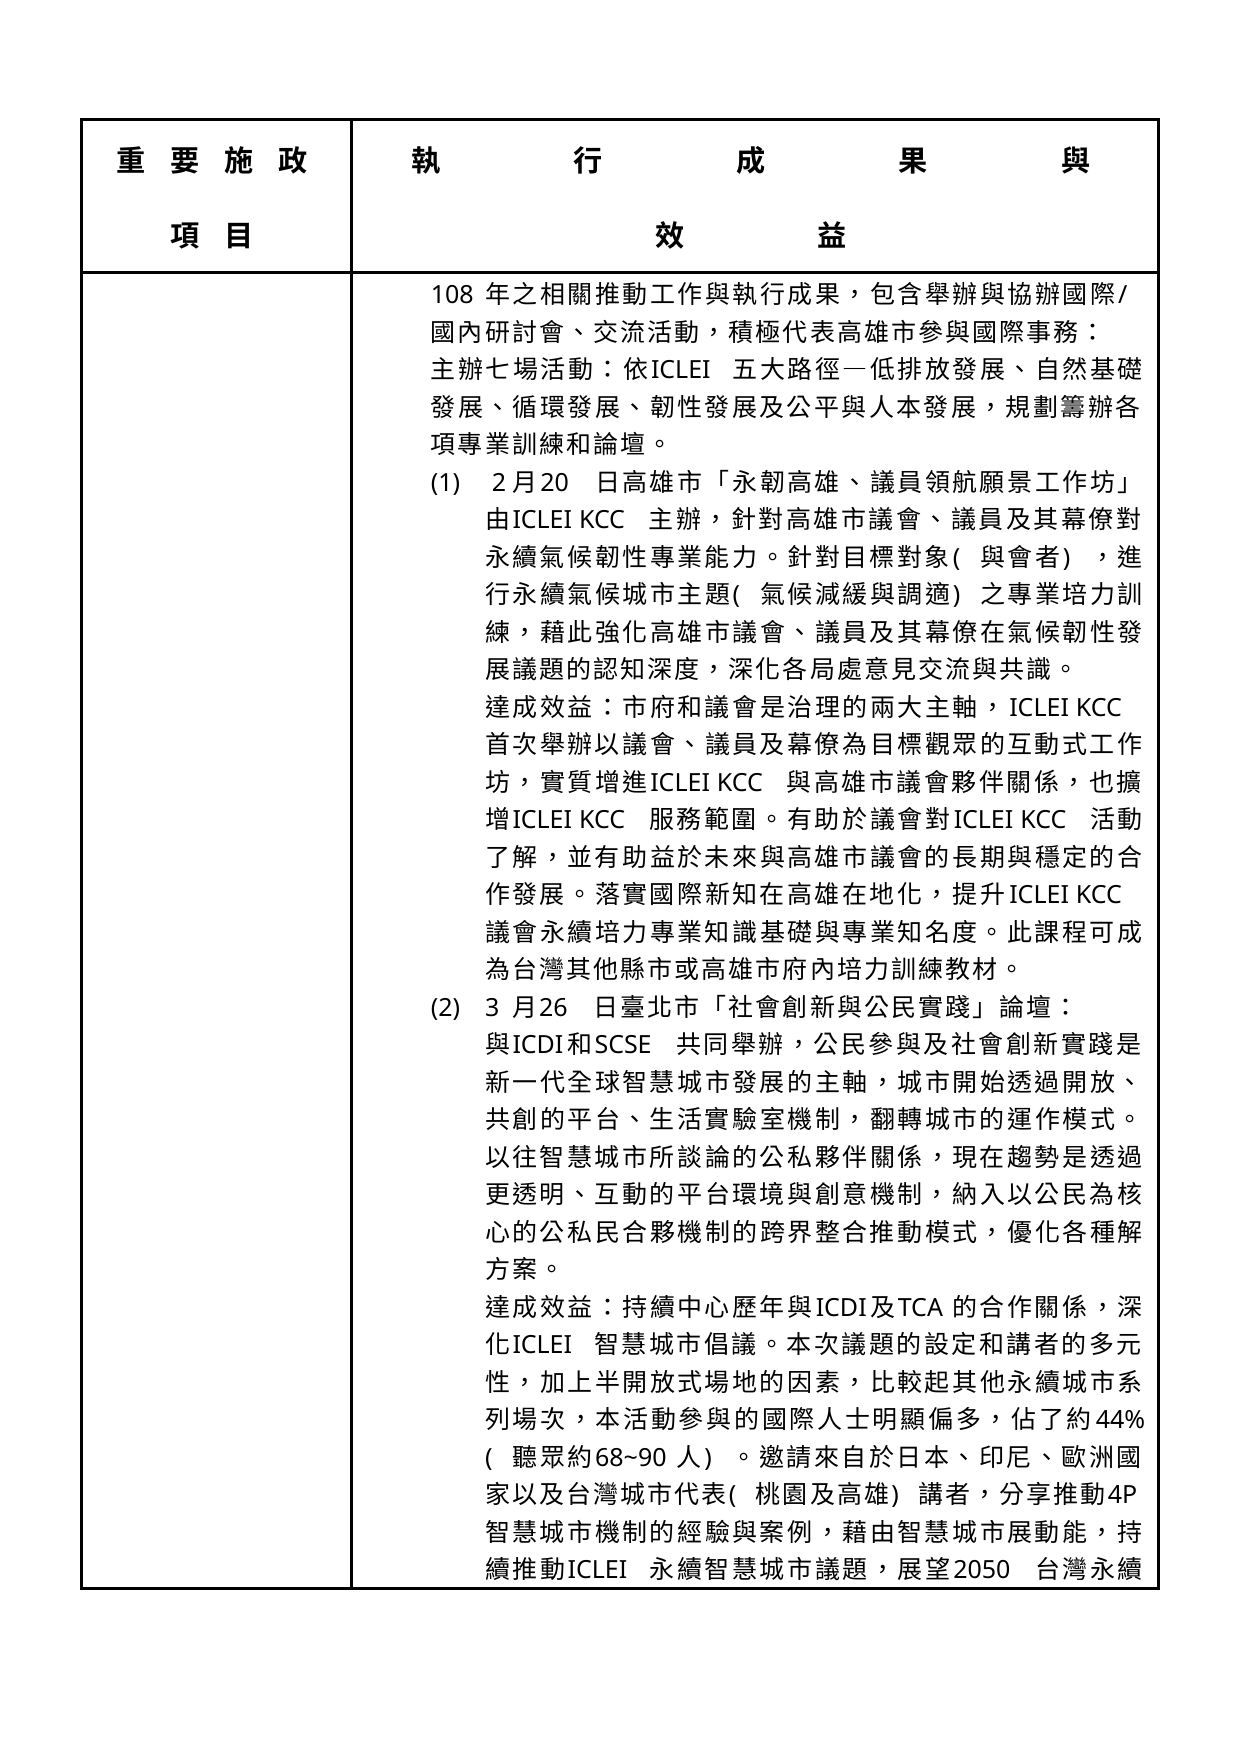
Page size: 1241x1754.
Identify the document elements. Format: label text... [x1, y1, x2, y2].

table_cell (一) 固定污染源許可管制計畫 1.賡續推動許可制度；確認固定污染源污染物排放量資料，並建立資料庫；108年1-12月月份共受理固定源設置許可54件次、變更許可10件次、操作許可70件次、異動361件次、換證156件次、展延174件次。核發設置許可證75件次、操作許可證766件次。 2.執行1,154製程許可證法規符合度查核，查核結果未依許可證核定內容操作者，依法進行告發處分。 3.執行135根次公私場所排放口定期檢測現場監督檢測作業，確保檢測公司均依照標準流程進行檢測項目，以維護檢測數據之公正性。 (二) CEMS系統暨空氣品質資訊系統操作管理計畫 1.本市公告應連線第一批至第四批公私場所共有30家工廠91根連線煙道，除中鋼公司3根次無法裝設儀器之煙道外，其餘煙道皆已完成連線；而未公告部份已連線共有12根;環評連線共1根。根據最新公告之管理辦法所有連線工廠應傳送即時資料，目前已全數進行即時資料傳輸。 2.執行各項功能查核：相對準確度測試查核34根次、相對準確度測試監督26根次、標準氣體查核35根次、不透光率查核31根次、不透光率監督21根次、二氧化氮查核15根次、法規符合度查核58根次及現場評鑑3廠次。 3.108年辦理「CEMS管理辦法修正草案說明會」1場次。 4.空氣品質管理中心系統中建置緊急應變查詢處理系統，整合GIS圖資功能，提供空氣品質資料、氣象資訊、工業區環境監測資訊、CEMS資料、固定污染源相關查詢功能，並於地理資訊系統內以圖示、圖表顯示查詢結果；另提供固定污染源行動資料庫，提供緊急應變決策分析使用。 5.維護決策支援子系統，包括後端支援伺服器與終端平板電腦設備，其目的在於災害事故發生時，由相關使用者於後端支援伺服器進行災害成案動作，並將關鍵資訊以無線方式傳送至終端平板電腦，現場應變人員可操作終端平板電腦取得所有應變救災所需知詳細資訊以及快取關鍵資訊如基本資料、污染物判定資料、應變決策、歷史事故等。現場應變人員可透過終端平板電腦與後端人員互動，包括資材調度、災情狀況後傳、救災部屬圖面、現場監測數據回傳等。依據環境與天候監測數據，後端支援伺服器還可進行擴散模擬分析，提供後果分析給前端應變指揮官。 6.維護OPEN DATA資料格式，提升資訊公開化。 (三)固定污染源空污費徵收計畫 1. 執行107年第4季~108年第3季空污費申報建檔共5,294家次，空污費審查共5,294家次，追繳金額為5,234萬元。 2.執行本市108年度現場查核作業，空污費針對SOx、NOx、VOCs及TSP等污染物進行現場查核，共計完成606家次；排放量查核共計425家次。 3.執行本市轄內固定污染源稽查檢測，108年1-12月份稽查檢測共完成10廠次30個樣品含揮發性有機物原料或廢棄物VOC含量檢測。 4.空污費催補繳創新作法，以「空污費網路申報及查詢系統」為比較基準，分別與「固定空氣污染源管理資訊系統」及「事業廢棄物申報及管理資訊系統」2大系統勾稽，再透過「上下游比對」等三項比對作業，其108年度共追繳空污費3,905萬元 5. 辦理本市旅宿業、醫療社會福利機構及學校燃油鍋爐改造汰換使用低污染氣體燃料、太陽能或電能等加熱設備之申請補助案件審查，共計受理99件申請案，預計汰換改造鍋爐數共計158座。 (四) 揮發性有機物稽查管制計畫 1.執行181家次VOCs納管行業法規符合度查核及排放量確認作業。 2.執行17件次加油站相關申請資料審查、16座次廢氣燃燒塔相關使用申請審查、108件次歲修申請作業審查。 3.執行156日臭味巡查作業，並執行周界或管道異味官能檢測作業達10點次；執行6根次排放管道VOCs檢測及冷卻水塔VOCs濃度檢測2點次。 4.運用紅外線氣體成像儀執行石化業設備元件洩漏監測302.5小時。 5.執行石化業設備元件洩漏檢測80,110個。 6.執行轄內列管加油站264家基本資料更新作業；110站次油氣回收(A/L)檢測作業，抽測2,587支油槍；另執行60站次氣漏檢測。 7.以相關VOCs管制法令及防制技術議題，針對轄內業者辦理2場次VOCs法規宣導說明會及協助辦理1場次成果發表會。 8.針對屢遭陳情或告發處分工廠，辦理4場次減量輔導會議。 9.運用無人載具執行空氣污染排放調查8場次。 10.執行空氣污染防制之媒體(平面、廣播、網路及電視等)宣導費用共7萬元。 (五) 107~108年有害空氣污染物採樣檢測暨揮發性有機物連續監測設備維護運轉計畫 1.辦理戴奧辛污染源巡查及抽測作業，以掌握排放源之實際操作現況，進行全面法規符合度巡查工作223根次查核及執行戴奧辛排放源排放管道檢測20根次。 2.辦理重金屬污染源抽測作業，執行重金屬排放源排放管道檢測作業20根次。 3.108年度轄區內工廠進行減量改善之實廠輔導，對有超標或污染之虞的工廠，提供輔導改善2場次。 4.辦理排放管道PSN、VOC、異味、燃料含硫份檢測分析，P.S.N檢測作業30根次、VOC檢測31根次、異味檢測30根次、燃料含硫份分析採集10樣品。 5.購置不鏽鋼採樣瓶並執行採樣分析作業，遇空污緊急事件發生時可即時進行採樣，已完成10次緊急事件採樣。 6.108年度完成五常里民宅OP-FTIR連續監測計365日，潮寮國中計365日。 7.執行OP-FTIR測站查核共2站次。 8.污染源FTIR追蹤監測13場次。 9.工廠操作情形巡查計996次。 10.空氣品質戴奧辛檢測4次、空氣品質重金屬檢測4次。 (六)107-108高雄市室內空氣品質暨餐飲業(含紙錢集中焚燒)輔導計畫 1.108年室內空氣品質巡檢500場，標準檢測共34場，經檢測後有4家不符合相關法規標準，依法限期改善完成。舉辦評鑑作業6家，及辦理室內空氣品質宣導說明會1場次，室內空氣品質輔導改善宣導說明會3場，辦理室內空氣品質優良場所示範觀摩1場。 2.108年完成618家寺廟巡查作業，其中新增擴充巡查寺廟基本資料210家、更新維護寺廟基本資料408家次。於三大節慶辦理紙錢集中燒活動，總收運量為926公噸，以功代金所募得款項約為新台幣288萬餘元，並辦理以功代金成果發表會1場次。統計108年紙錢集中焚燒及以功代金成果，推估約可減少燃燒紙錢960.94公噸，減少污染物排放量TSP 3,392.1公斤、NOx 665公斤、PM2.5 2,344.7公斤，一氧化碳29,404.6公斤。 3.108年餐飲業巡查作業完成巡檢438家，其中包含「高雄市環境維護管理自治條例」納管之一定規模餐飲業巡查111家，並召開1場次宣導說明會。現場改善協調會1場，餐飲業周界或管道異味檢測3場。 (七)106-108年高雄市總量管制管理計畫 1.完成排放量減量分析作業：高屏地區空氣污染物總量管制第一期程自104年6月30日起至108年12月止，共列管458家既存固定污染源，原預期減量702公噸空氣污染物，統計至第一期程最後四季，實際減量約10,415公噸空氣污染物，減量成效約預期14倍。 2.已核發削減量差額共53件，TSP、SOx、NOx、VOCs核發量分別為383.5、1,268.7、2,380.2、1,800公噸；並已有完成37件差額交易移轉案例。 3.執行458家排放量目標年排放量比對檢核，檢核結果未達成應削減排放量之減量目標者將依法告發並限期改善完成。 (八)嚴格控管燃煤品質 本府已於108年3月成立「高雄市生煤使用管控專門小組」，其成員由空污專家學者、業者及政府部門共9位代表組成，並於108年4月19日及7月17日分別召開2次會議，會議結論為將生煤小組委員之建議(生煤含硫量限值訂為0.6%以下，低位發熱量訂為5,500kcal/kg以上，惟若混燒含硫份低於0.1%者，可不受低位發熱量規範)。環保署於108年11月13日召開「公私場所固定污染源燃料混燒比例及成分標準」(草案)修正研商會議，本府環保局已於會議上提供生煤小組委員建議。 (九)空污重點區域成立專責單位並公開資訊 本府環保局已成立專案督導小組，由各領域專家組成「高雄市空污重點區域污染防制諮詢小組」，藉由公開資訊和當地民眾、業者一起追蹤檢視污染排放及減量狀況，以督促業者管控或者改善生產製程。「高雄市空污重點區域污染防制諮詢小組」臨海工業區場次會議已於108年9月20日辦理，除公開本府環保局各項污染減量作為及成果，並督促業者達成管控及改善生產製程之實質減量。 (一)推動高雄市加強街道揚塵洗掃計畫 1.108年度洗街作業量共計完成65,570公里。 2.道路普查共計1,230條。 3.自主查核共計60條。 4.TSP削減量：904.9公噸；PM10削減量：170.5公噸。 5.完成道路街塵（坋土）負荷檢測及削減率分析62條次。 (二)特定地區季節加強街道揚塵洗掃計畫 1.採用4部中型油電複合動力洗街車、2部中型掃街車及2部小型掃街機具，針對本市PM2.5濃度較高行政區域，以補強大型作業機具無法執行路段方式進行加強街道揚塵洗掃工作，108年度共計完成機具洗街13,125.23公里、機具掃街12,409.39公里。 2.推估TSP削減量：352.4公噸；PM10削減量：66.4公噸；PM2.5削減量：15.5公噸。 3.執行道路普查100條及作業現場自主查核50條。 4.完成洗掃作業前後街塵負荷檢測成效評估工作，平均街塵負荷削減率為63.7%、坋土負荷削減率為69.4%。 (三)逸散性污染源及營建工程稽查管制暨空氣污染防制費徵收減 免查核計畫 1.108年度1-12月營建空污費共徵收7,797件，徵收金額258,727,223 元。 2.108年度邀請本市營建業主、承包商、公家機關、各級學校…等單位，舉辦「營建工程空氣污染防制費查核及巡查管制宣導說明會」4場次。 3.108年度1-12月共計完成27,253處次營建工地、河川疏濬工程等之(稽)巡查及建檔作業。其中，假日巡查數量達1,689處次。 4.108年度1-12月22,853處次巡查量，違反空污法第16條及第23條第2項屬稽查人員現場稽查告發案件計有22件，處分金額合計1,360,000元整。 5.公共道路洗掃清潔維護：針對公共道路之管線工程及污染之公共路面清潔執行維護作業，108年共有100家工地及93家工廠認養洗掃工區周邊道路，以加強維護周邊環境，統計108年度總洗掃道路長度為44,429.48公里，推估TSP粒狀污染物減量達613.13公噸。 6.108年度共完成10處工地即時監控系統架設，以即時掌握營建工地防制設施完善及現場施工情形。 7.108年度共完成5場工地周界TSP檢測，檢測結果皆符合法規標準，另完成10罐施工機具油品抽測，檢測結果皆符合法規標準。 8.辦理本市固定源散性粒狀污染物稽巡查作業，統計108年度完成2,197點次巡查作業，其中共有238件為提報對象。 9.推動本市固定污染源逸散性粒狀物納管對象認養周邊道路洗掃，完成推動93家次認養周邊道路 10.108年已完成瑞榮瀝青股份有限公司、奇奕國際礦業股份有限公司、台灣高速鐵路股份有限公司左營基地(監看東南水泥公司)、環球水泥股份有限公司大湖預拌混凝土場及勵龍股份有限公司等6處次CCTV架設監控作業。 11.辦理本市逸散源列管對象之周界TSP檢測作業，108年度已完成檢測作業共計20點次，其中配合高屏地區空氣品質不良期間(9~12月)檢測作業共計15點次，檢測結果皆符合法規標準。 12.辦理完成1場次成果發表會(配合營建計畫之工地頒獎)。 13.108年度共辦理12場次港區聯合稽查，聯合單位包含臺灣港務(股)公司、高雄港務分公司、交通部航港局、經濟部加工出口管理處高雄分處等單位。 14.108年度統計1月至12月底完成港區巡查260天，A、B級提報37件次。柴油引擎機具抽油10點次，檢測結果皆符合法規標準。 (四)河川揚塵管制 108年分別完成高屏溪裸露灘地里嶺大橋至雙園大橋間例行性巡查79天次。 108年辦理4場次高屏溪沿岸校園河川揚塵防護宣導說明會，宣導人數共約1,284人次。 108年辦理2場次高屏溪沿岸區里河川揚塵防護宣導說明會，宣導人數共約477人。 108年辦理1場次高屏溪河川揚塵預通報中級演練，參與人數約60人。 108年辦理2場次與環保署、水利單位及屏東縣環保局召開揚塵防制聯繫會議，主要討論目前河川揚塵防制現況、裸露地改善區域規劃及提出未來建議工作事項，以利後續本市對河川揚塵防制作為。 108年完成3次高屏溪裸露灘地衛星影像面積調查。 108年完成河川揚塵電台廣播宣導共計40天次。 完成拍攝河川揚塵防制宣導影片，於辦理各項河川揚塵防制宣導作業時，提供民眾觀看，以達宣導成效。 建置及維護高屏溪沿岸揚塵預警及通報系統，除提供即時空氣品質預警訊息外，並提供相關氣象背景資料，作為後續預警通報之參考。 108年完成7次高屏溪沿岸裸露地分佈狀況及周邊污染源空拍。 108年針對高屏溪沿岸易發生河川揚塵污染路段共進行3,146.87公里洗街作業。 108年辦理場次農業廢棄物露天燃燒防制宣導說明會，宣導人數共約333人次。 (五)空品淨化區業務計畫 依據『高雄市政府空氣品質淨化區設置及管理要點』，持續推動市有土地、私有土地或國有非公用土地設置空品淨化區。108年度共計新增設置8處空品淨化區(包含2處綠牆)，新增綠地面積7,899M2。 2.建置空品淨化區進行線上自主提報以及線上申報系統。更新環保署及本市空污基金補助設置之空品淨化區相關基本資料庫、綠化減碳及污染物淨化量資料庫、成果現況網頁。 3.全面推動511處空品淨化區自主管理，本年度完成本市空品淨化區200處基地現場查核作業，453處配合自主管理線上提報，提報率達88%。針對未於期限內提報自主管理資料者，抽查40處進行不預警查核。 4完成70處基地碳匯量測作業，調查喬木數量5,050株，碳匯量總計為1,997.77公噸。 5.完成511空品淨化區基地之綠覆率百分比之查核紀錄，並計算其平均綠覆率為95.22%。 6.辦理2場次空品淨化區設置申請空污基金補助說明會、1場次空品淨化區認養說明會。 7.結合高雄市立社會教育館草地音樂會，辦理一場空品淨化區宣導活動，拍攝空品淨化區宣導影片一則，宣導空品淨化區設置成效，發布三則新聞稿，製作宣導品189份。 8.輔導13處考評成績較差且有意願配合改善之空品淨化區，完成實質改善工作。 9.完成本市三個行政區（林園區、大寮區、仁武區）23筆裸露地調查，面積約為3.1595公頃，經輔導改善後，裸露地改善總面積約2.8934公頃，裸露地改善面積完成率91.57%。 媒合25家企業認養22處空品淨化區。 本年度因資源整合、撙節維運成本及提供民眾便利服務，「高雄綠遊通APP」已介接至高雄市公共腳踏車租賃站新版的APP，「高雄市公共腳踏車EASY GO！2.0」更新版已於108年6月27日上架，且於108年11月15日舊版高雄綠遊通APP已下架，持續提供民眾當前位置與目的地間之鄰近租賃站導航功能，並結合本市空品淨化區相關資訊。 執行48次空噪科辦公廳植栽養護工作。 篩選3處校園空品淨化區，輔導設置3面植栽或生態解說牌，提升周邊運用功能。 (一)降低機車空氣污染綜合計畫 1.完成已定檢機車巡查拍照存檔共計393,981輛次，巡查未定檢機車張貼限改通知單共計42,410次；已完成車牌辨識作業共拍攝429,070輛次，巡查作業及車牌辨識未定檢機車寄發限改通知49,214輛次，其中已回檢數33,236輛次。 2.完成機車路邊攔檢9,096輛次，其中不合格數1,427輛次，不合格率為15.7%；檢測不合格機車已完成複驗改善54,478輛次，複驗改善完成率為98.2%。 3.民眾對機車定檢的觀念已逐年提高中，由定檢資料統計得知，108年度使用中機車已管制比例約53.7%。 4.至108年12月止空氣污染物削減量部分，NOX可削減10.8噸，PM2.5可削減2.3噸，NMHC削減量為64.7噸，CO削減量為308.2噸，主要的削減量來自定檢不合格機車調修改善、老舊機車淘汰、未定檢機車路邊攔檢不合格複驗改善。 5.受理申請汰舊二行程案件，完成審查並符合累計6,326件，已完成撥款補助累計共6,326件。受理高雄市汰舊並新購電動二輪車申請，完成審查並符合計2,831件，已撥款補助計2,672件。另受理新購電動二輪車申請，完成審查並符合計1,031件，已撥款補助計1,031件。 6.辦理機車排氣檢驗站教育說明會5場次。 7.完成宣導品製作1,500份及海報1,000張。 8.完成年度充電站巡檢工作及維護144座公共充電站。 9.完成新聞媒體製作15則。 (二) 執行柴油車排煙管制計畫 1.108年完成車籍資料庫並定期更新資料，柴油車檢測排煙共通知5,377輛次，執行站內全負載及無負載檢測共計有10,608輛次，站內檢測不合格車輛有356輛，不合格率為約3.3%。 2.完成路邊攔檢排煙共79輛次,不合格為14輛次,整體不合格率為約17.7％。 3.柴油車油品攔查11,372輛次，抽油送驗102件，其中有100件進行含硫量檢測，有2件進行芳香烴檢測，檢驗結果有2件含硫量檢測不合格。 4.維護0800-721721免付費電話預約檢測系統。 5.落實推動柴油車自主管理制度共計簽約有842家，加入柴油車自主管理總車輛數共10,149輛次。 6.推動「保養為主、檢驗為輔」落實使用中柴油車保檢合一制度，本局已完成12家柴油車認可保養廠，輔導建置執行排煙檢測能力，以落實車輛檢修品質，有效管制柴油車污染；108年度有6家認可保養廠願意接受排煙檢測能力訓練，並於12月16日完成評鑑工作，6家皆通過檢驗能力評鑑。 7.推動「行動檢測站」到場檢測服務作業，結合柴油車自主管理措施，檢驗符合標準即可核發分級標章，並優先以公務單位做起，並嘗試與貨運公會合作執行，共計完成檢驗1,880輛，核發1,847張自主管理標章。 8.受理申請淘汰老舊大型柴油車補助案件累計1,579件，通過 審查累計1,531件，已完成撥款案件累計1,074件，撥款金額共計2億8,993萬元。受理申請大型柴油車加裝濾煙器補助案件累計14件，通過審查累計14件，已完成撥款金額共計252.8萬元。 (三)推動公共腳踏車 1.配合市府推廣綠能運輸政策，將公共腳踏車由休閒層面提升為都會交通的接駁運具，以增建公共腳踏車租賃站與捷運站、社區共構形成串接路網，作為短程及轉乘接駁的交通工具。 2.本市公共腳踏車108年每月平均使用人次達38.3萬人次/月以上，每日平均使用逾12,582人次，每日每輛車之週轉率最大達6.68人次，累計總服務人次已突破2,620萬人次，記名登錄人數亦突破104.9萬人。 3.合計本市公共腳踏車租賃站共309站，營運範圍已擴及東至大樹區、西至鼓山區、南至林園區、北至茄萣區。另提供捷運轉乘公共腳踏車優惠措施，每月捷運使用轉乘公共腳踏車人次約3.14萬人次，占公共腳踏車使用人次約8.2%，提升公共腳踏車轉乘接駁的功能。 4.因應3G行動通信業務特許執照屆期終止，於108年6月底前完成全系統300座租賃站升級4G通訊模組。而為便利民眾自行管理票卡，108年12月資訊網新增票卡線上註銷功能，增進服務品質及便利性。 (一)蒐集本市及鄰近空品區環境背景與空品資料，以瞭解環境負荷及空氣品質現況。本市懸浮微粒濃度及臭氧小時平均值108年已達空氣品質標準且皆符合二級防制區標準、細懸浮微粒(PM2.5)標準(手動)檢測方法監測的年平均濃度已由102年30.7μg/m3降至108年20.5μg/m3，改善率達33%。 (二)分析本市空氣品質監測站監測資料。 (三)整合分析轄區內各類污染源空氣污染物排放清單。 (四)依空氣品質現況、未來發展趨勢及本市地方特色，研擬各項空氣品質管理目標與對策，並檢討修正本市空氣污染防制計畫。 (五)協助有效管理各項空污執行計畫及定期追蹤檢討執行成效。 (六)整合各項空氣品質管理成效宣導成果，108年共計發布39則新聞稿。 (七)研訂本市區域空氣品質惡化防治措施，於108.12.23完成公告。 (八)視空氣品質狀況，啟動空氣品質惡化相關防制措施，108年共啟動151天。 (九)108-109年高雄市空氣品質感測物聯網布建計畫 1.108年度針對轄內工業區及其鄰近周邊社區完成完成增設750台空氣品質微型感測器及30組風速風向計，全市空氣品質感測點合計達1,250點，以蒐集本市33處行政區及11處工業區之溫溼度、PM10、PM2.5及TVOC即時感測數據資料。 2.108年度辦理全市1,250點空品感測器之巡檢維護及數據校正作業，共完成數據比對品管作業509點次及維護保養作業504點次，以確保感測數據收集完整率達90%以上，且數據品質無虞。 3.定期分析本市空氣品氣微型感測點監測數據，掌握污染熱點區域及好發時段，作為空氣污染稽核輔導應用參考，以提升稽查成效。 4.108年辦理3場次空氣品質及空氣污染認知宣導活動，建立民眾對於空氣盒子、微型感測器數據與環署測站的差異認知等功能。 (一)本市航空噪音補助： 108年度審查案件數，合計共11件。目前已收件部分並完成初審及現勘拍照，合格件共9件，已函送高雄國際航空站辦理後續複審事宜。 (二)本市道路、鐵路及大眾運輸系統噪音管制事項： 交通噪音監測：108年度完成本市各噪音管制區民眾陳情交通噪音監測共11件。 本市河川108年全年平均RPI 5.23，與107年全年平均(5.43)相較，改善率達3.68%。 配合行政院環境保護署年度工作重點，執行「108年度工業區水污染防治管理計畫」，稽查243次、採樣216次。 推動排放許可、申報制度，以確實有效管制污染源；108年列管之水污染源2,411家，包含公共下水道系統7家、社區下水道系統108家、工業區下水道系統11家及指定地區場所專用下水道29家，餘為排放地面水體者之事業單位847家，均依法要求申請廢(污)水排放許可證(文件)列管。 截至108年12月底轄境內水污染防治許可案件共1,593件，依申請案件類別統計，申請水污染防治措施計畫者有340件、排放地面水體許可證244件、簡易排放許可文件325件、貯留許可文件94件、營建工地逕流廢水削減計畫407件、廢水管理計畫86件、CWMS措施說明書及確認報告書97件。 另督促事業及污水下水道系統依規定設置廢(污)水處理專責單位或人員，目前實際設置專責單位73家，甲級專責人員76家，乙級專責人員240家。 落實使用者付費原則，針對本市排放地面水體之事業完成355家次水污染防治費查核作業。 配合行政院環境保護署年度工作重點，推動畜牧糞尿資源化政策，輔導31家畜牧場核准使用沼液沼渣作為農地肥份使用。 獲環保署補助建立轄內沼液沼渣肥分使用運輸施灌體系，統計至108年12月31日止，共完成沼液集運7,645趟次、集運施灌量2,2942.8噸。 108年度辦理水污染教育訓練於10月23日、12月18日共2場，對象為環保局人員，教育訓練課程為：「無人飛行載具系統於環保稽查之運用」。 108年度辦理事業水污染防治法規說明會於3月11日、3月25日、4月16日、4月17日、4月22日、4月25日、5月22日上下午、5月27日、5月28日、6月24日、6月27日、11月28日上下午，共14場，對象為本市列管事業(包含畜牧場、社區大樓等)，說明會主題為「沼渣液作為農地肥分再利用宣導說明會」、「社區大樓污水下水道法令宣導說明會」、「CWMS系統性及功能性查核常見缺失暨相關法規說明」、「水污染防治措施及檢測申報管理辦法近期修正條文及應注意事項說明」、「事業廢(污)水定期檢測申報常見缺失及因應作為說明會」、「水污染防治法及相關子法說明會（工業區納管事業）」等。 辦理「水環境巡守隊淨溪淨川暨水質檢測活動」共計14場約331人參與。 108年度新成立1支水環境巡守隊（河堤水環境巡守隊-巡守愛河流域），為感謝水環境巡守志工ㄧ年來，對高雄市區內水環境品質辛苦的維護，及增進巡守隊彼此間的交流，加強巡守隊與環保局間的聯繫，於108年11月24日舉辦108年度高雄市河川巡守隊成果檢討會。 劃定「高雄市鳳山溪大東橋上游水污染管制區」；於108年12月26日刊登公報公告，並於109年4月1日生效。 飲用水水質監測，提升飲用水水質 持續監控本市飲用水水質、並加強進行自來水水質監測、包盛裝飲用水水源水質稽查與水源供應許可證之核發，掌握水質狀況，以確保本市飲水衛生之安全。 執行自來水配水系統用戶管線固定點採樣共完成619件，不合格1件，合格率99.84%，不合格項目已立即要求自來水事業改善完成；簡易自來水抽驗水樣38件，合格率100%。 執行自來水淨水場水源水質稽查計58場次，執行簡易自來水水源水質稽查計12場次。 執行飲用水連續供水固定設備稽查422件，合格率100%；抽驗水質322件，合格率100%。 執行自來水水質處理藥劑稽查8件，合格率100%；採樣檢驗藥劑8件，合格率100%。 執行包裝及盛裝飲用水水源查驗24件，合格率100%；盛裝水站(加水站)核發水源供應許可證448件次，稽查540件次。 飲用水水源水質保護區或飲用水取水口一定距離內之土地申請查註案件88件，查註地號為955筆。 天然災害發生時，飲用水安全維護之宣導：108年7月19日發佈「颱風季節來臨 呼籲民眾注意飲用水安全」新聞。 (二)飲用水設備管理 飲用水連續供水固定設備稽查422件，合格率100%；抽驗水質322件，合格率100%。 盛裝水站(加水站)核發水源供應許可證448張，稽查540件次。 (三)108年度辦理「宣導安全飲用水」之活動： 108.07.25_安全飲用水宣導_醫療院所 108.08.20_安全飲用水宣導_加水站水源供應業者 108.09.07_安全飲用水宣導_世界水質監測日_市民 108.10.31_校園安全飲用水宣導_仁武區烏林國小 108.11.27_校園安全飲用水宣導_大寮區忠義國小 (一)執行高雄市土壤及地下水調查及驗證工作相關計畫，包括「108年度高雄市土壤及地下水污染調查及查證工作計畫」、「高雄亞洲新灣區及周邊場址土地永續發展評估計畫」、「中油高煉廠污染土地再利用評估工作計畫」、「107年度高雄市土壤及地下水品質監測及管理計畫」、「108年度高雄市土壤及地下水品質監測及管理計畫」。計畫成果為： 108年度高雄市土壤及地下水調查及查證工作計畫： 完成243組土壤樣品及154口次地下水監測井採樣分析工作業。 執行本市535口地下水監測井巡查作業暨152口外觀維護、13口井體修復、24口井況評估、12口標準監測井廢井、9口簡易井設置及2口標準監測井設置等作業。 每月一次場址現場監督查核工作(目前場址數77處)。 辦理18小時土壤及地下水污染整治技術與相關法令教育課程、3場土水法相關法規說明會、5場次國中小學童或教師土水污染宣導說明會、1場次校園宣導種子教師培訓課程及1場次褐地活化研討會。 執行本市32站加油站基本資料及法規符合度查核及32站具高污染潛勢加油站預防性體檢工作，以及每四個月定期審查本市近300家加油站申報資料。 2.「高雄亞洲新灣區及周邊場址土地永續發展評估計畫(計畫期程至109年2月)」及「中油高煉廠污染土地再利用評估工作計畫(計畫期程至111年2月)」持續執行中。 3.107年度高雄市土壤及地下水品質監測及管理計畫 完成80組土壤、底泥採樣分析；15口次地下水監測井採樣分析；2站加油站定期追蹤土壤氣體採樣檢測工作。 辦理5件法律訴訟案及2件法律訴願諮詢服務。 執行農地土壤品質監測，土壤樣品採樣共29點次；9組重金屬樣品分析。 執行7處非法棄置場址監測井33口次地下水監測及污染調查工作。 每四個月執行地下儲槽系統定期申報審查，共計288家加油站申報資料。 土污法八九條備查及審查共計80件。 每月至少3家次場址現場查核，共計查核場址數36處。 辦理3場次整治技術與法令教育訓練。 4.「108年度高雄市土壤及地下水品質監測及管理計畫(計畫期程至109年5月)」 每月執行彌陀區及燕巢區場址巡查(共計5處) 完成10組土壤、底泥採樣分析；5站加油站定期追蹤土壤氣體採樣檢測工作。 辦理2件法律訴訟案及1件法律訴願諮詢服務。 執行6組農地土壤品質監測之重金屬樣品分析。 執行7處非法棄置場址地下水監測井巡視及外觀維護，17口次地下水監測及污染調查工作。 每四個月執行地下儲槽系統定期申報審查。 辦理土污法八九條備查及審查，目前共計68件。 每月至少3家次場址現場查核，目前查核場址數21處。 目前辦理2場次整治技術與法令教育訓練。 (二)本市已公告及列管之土壤、地下水污染場址總計77處，包括20處整治場址、50處控制場址、6處應變措施計畫場址及1處地下水受污染限制使用地區，列管面積約714公頃。 (三)本市108年度新增公告及列管之土壤、地下水污染場址總計6處，包括1處整治場址、3處控制場址、1處應變措施計畫場址及1處地下水受污染限制使用地區。 (四)本市108年度解除公告及列管之土壤、地下水污染場址總計18處，包括1處整治場址、9處控制場址、7處應變措施計畫場址、1處公告廢止。 (五)108年度共召開本府土壤及地下水污染改善推動小組3場次及專案分組委員48場會議。 輔導本市505家運作毒化物業者依毒性化學物質管理法規定完成運作紀錄申報，另現場稽查輔導查核計877家次，告發11件，辦理毒性化學物質運送聯單報備及變更共36,650件。 審核及核發毒化物登記文件、許可證、運作核可文件、第四類核可文件、專責人員設置等新申請、換發、補發、展延、註銷案件共1,185件。審核「危害預防及應變計畫」、「運送之危害預防及應變計畫」、「應變器材、偵測及警報設備設置及操作計畫」374件。 會同警察及監理單位人員實施「高雄市加強毒性化學物質運送管理聯合輔導稽查實施計畫」，計畫期間計攔檢153車次，攔查結果符合規定。 108年4月19日及108年11月13日辦理2場次毒性及關注化學物質管理法法規宣導說明會。 108年6月12日及108年8月29日辦理2場次高雄市食安活動、108年度高雄市食安宣導說明會。 加強環境用藥製造、販賣業及病媒防治業之查核，並辦理環境用藥製造、販賣業及病媒防治業之許可執照審核，共計列管環境用藥製造業3家、販賣業46家、病媒防治業161家、告發處分37件。 108年1至12月依據環境用藥管理法相關規定，加強偽造、禁用、劣質環境用藥及其標示查核，計查獲偽造、禁用、劣質環境用藥33件；執行市售環境用藥標示查核1,340件，環境用藥廣告查核400件。 108年7月26日、30日、8月3日、8日、15日發布新聞稿「環保局提醒網拍廣告通通要執照」，後引起多家媒體迴響，紛紛刊登相關的環藥網拍新聞。 108年3月30日Earth Hour 地球關燈1小時活動-環境用藥宣導。 108年7月3日配合除草劑宣導辦理環境用藥宣導說明會1場次。 108年10月18日以列管之環境用藥業者為對象，辦理2場次之高雄市環境用藥線上系統操作宣導會。 毒災聯防組織建置與訓練 毒災聯防組織編制規劃： 本市列管毒性化學物質運作廠商達495家，為能即時於毒性化學物質災害事故發生時，迅速啟動聯防組織成員協助救災，依區域及毒化物特性分為13組，並不定期辦理相關訓練課程，以加強現場應變人員對毒災處理程序及應變設備操作之熟悉程度。 2.毒災聯防組織訓練： 108年4月10日、108年5月31日辦理內部教育訓練2場次，課程內容為「毒化物現場稽查及毒化物文件審查經驗分享」、「工廠常見偵測儀器原理及說明」、「攜帶式四用氣體偵測器使用方法及說明」及「現場偵測警報設備測試流程及常見問題」。 108年10月23日辦理「108年度高雄市毒化災事故案例研討會」1場次。 108年7月29日、30日邀集本轄毒災聯防組織成員，辦理「108年度高雄市毒災聯防小組緊急應變實作訓練」，共計3場次。 3.無預警通聯測試： 針對本轄毒化物運作業者辦理毒化物運作場所災害通聯測試，108年度共計辦理30場次。 4.現場無預警測試： 針對本轄毒化物運作業者辦理現場無預警測試，以隨機抽測方式對工廠單位進行施測，由現場人員立即進行應變處置，加強廠方救災應變能力，108年度共計辦理33場次。 (二)毒災防救演練： 108年10月24日(下午)辦理「108年高雄市政府毒性化學物質災害應變中心開設模擬演練暨毒災防救工作會議」毒災應變中心開設及兵棋推演。 108年11月5日(下午)辦理「108年度高雄市毒性化學物質災害防救演練」實兵演練。 每週垃圾清運5日，全年清運 497,424.61公噸。 本市實施垃圾不落地措施，包含各級公私立學校，民眾配合良好，不僅減少垃圾堆置點及髒亂產生，同時提升市容景觀。 維護市容環境，每日執行人力清掃慢車道，108年人力清掃面1,597,489,127平方公尺；108年掃街車清掃快車道，清掃面349,665,679平方公尺。 廚餘回收每週隨垃圾車回收5日，108年廚餘回收量14,385.73公噸，回收率5.78%。 資源回收每週每條清運路線由資源回收車回收2日，108年資源回收量650,302.25公噸，回收率57.12%。 為維護市容觀瞻及增加停車位，廢棄車輛委託民營拖吊，108年計移置汽車285輛、機車1,590輛。 「高雄市巨大廢棄物回收再利用廠」， 108年度巨大廢棄物回收再利用2,060.46公噸、回收再利用率0.17%。 登革熱防治作業：持續配合市府「孳檢為主，消毒為輔」之登革熱防治策略，除進行本市各機關、學校、團體及公私場所登革熱病媒蚊孳生源之清除、輔導及檢查外，並特別加強宣導一般民眾對於室內外環境孳清工作之重視。 環保局所屬各區清潔隊配合各區公所列管之空地髒亂資料，由區公所先行確認複查後，函請環境髒亂空地之所有人限期改善，並由環保局配合督促改善。若屆期經稽查仍未改善，環保局則依廢棄物清理法予以告發處分。 針對確定及疑似病例個案周遭，加強其室內外緊急防治工作(含孳生源清除、孳生源檢查及戶內外消毒)。 108年仍配合市府『生態滅蚊』之策略，工作上則以『孳檢為主、消毒為輔』，實務上由環保局登革熱防治隊及各清潔隊於平日進行室內外孳檢工作，於有發現孳生源時，再進行必要之噴藥消毒工作，一方面避免藥劑噴灑過度污染環境及病媒蚊產生抗藥性、一方面亦避免民眾因過度噴藥爆發民怨。 針對登革熱高風險及列管場域，由登革熱防治隊及各區隊派員續進行孳檢工作以降低病媒蚊密度，另為呼籲民眾落實登革熱居家防治，落實執行公權力並搭配各里進行家戶宣導，由家戶自身做起，務求滅絕病媒蚊孳生源。並由登革熱防治隊繼續佈放誘殺桶，持監測本市病媒蚊的密度，將所收集數據來反映該區成蚊密度，供各區級指揮中心作為參考。 108年輔導檢查清除15,119里次、清除髒亂點25,303處、清除孳生源353,924公斤。孳生源投藥45,520處、總消毒面積35,489,910㎡；登革熱病媒蚊防治工作總投入人力136,126人次。 依據「高雄市登革熱生態滅蚊防疫計畫」，108年度本市維持執行1次預防性定期戶外消毒工作，避免噴藥過度造成環境污染及蚊蟲抗藥性影響防疫，並於實施前先函請各區公所，轉知所屬各里辦公處及里民配合居家環境整頓以提昇防治效果，實施期間為108年2月19日至6月19日；餘則針對登革熱個案或特定事件造成之環境衛生不良區域實施消毒作業。 訂定108年度全市家鼠防除工作計畫，並採購滅鼠藥劑於10月1日至10月7日辦理「高雄市滅鼠週」前發放。以及宣導民眾「做好環境整頓、投以滅鼠餌劑為輔」之正確防除觀念，以防治家鼠危害，維護居家環境品質。 每年年底由各區隊提報來年各行政區清疏目標及路段，並將每日清疏作業情形上傳溝渠清疏平台公告市民周知，另發現水溝結構異常將立即通報相關單位進行改善，務使市區排水順暢，保護市民生命財產安全。 每年汛期前完成各行政區域易淹水路段清疏作業，提升易淹水路段排水順暢度，並於豪雨特報及颱風期間，請各區隊再次加強轄易淹水及低窪路段洩水孔巡檢作業，以確保排水順暢。 108年清疏長度3,950公里，清疏污泥重量28,920公噸。 配合環保署推動「全面提升優質公廁精進計畫」，逐年辦理公廁特優場所認證，加強公廁維護檢查，檢查結果函送權管單位改善。 每月將彙集各區隊公廁檢查成績報表，提報環保署EcoLife網頁系統。 108年檢查72,310座次。環保局負責維護公廁79座。 為支援提供本市各機關團體、市民辦理各項活動使用，環保局備有流動廁所1輛，108年度租用36車次，租金收入75,000元。 108年向行政院環境保護署爭取補助款28,560,600元汰換14輛老舊垃圾車，以及28,800,000元汰換13輛老舊資源回收車，投入現行垃圾清運行列。 推動執行機關加強辦理資源回收工作，利用勤前教育、勞安訓練及教育訓練課程，加強宣導回收清運及貯存之作業及規範。 配合環保署推動資源回收相關工作，包括推動建置資源回收形象改造示範點共3處，補助16處社區及44處學校機關購置資源回收設施。 加強轄區責任業者約2,924家及14大販賣業者列管約4,286家，主動稽查商品是否確實標示資源回收標誌及是否依規定設置資源回收設施。 落實回收處理業的管理，針對轄區達一定規模登記為回收處理業者79家，未達一定規模回收業者218家，實施輔導事宜，以有效落實形象改造工作。 加強辦理資源回收宣導活動場次達1,339場以上，並藉由電子媒體或平面媒體提升宣導效益，媒體宣傳(導)則數達535則，另為配合環保署政策，加強廢照明光源防破宣導、二次電池回收宣導、廢紙容器與廢紙分開回收宣導、玻璃分色宣導及電子電器逆向回收宣導工作。 配合環保署辦理已登記責任業營業量查核專案計畫，藉由查出短報或漏報等不實申報情事，提升本市轄內業者繳交資源回收清除處理費之稽徵成效，108年度查獲短漏金額約481萬元。 108年辦理清潔隊員招考，統計至111年屆齡退休人數達669人；依據「高雄市政府環境保護局職工工作規則」第4條規定，辦理招考。 「108年清潔隊員甄試」錄取採總成績排序進用，正取人員193名已於108年11月1日報到；備取人員則按期程，採半年(2月及8月)依序遞補屆齡退休人員職缺至各區清潔隊，以解決人力之需求。 清運處理本市水肥公民營清除處理機構清除之水肥，轉運至污水下水道系統處理廠處理，108年度共處理本市水肥73,005.81公噸。 （二）108年度環保局大寮及旗山衛生掩埋場處理本市廢棄物（溝泥）計23,603.251公噸。 （三）108年度環保局燕巢及路竹衛生掩埋場妥善處理本市中、南區資源回收廠及岡山、仁武焚化廠產生之飛灰衍生物共計104,239.78公噸。 （四）西青埔衛生掩埋場辦理沼氣再利用發電，108年度共處理沼氣計368.75萬立方公尺，發電量計589.85萬度。 （五）辦理第十五期環境品質監測計畫。 （六）執行垃圾焚化底渣委託及自辦篩分再利用處理計畫，108年度再利用處理中區、南區、仁武、岡山資源回收廠產出底渣共154,227.9公噸。 （七）行政院環境保護署工程查核小組查核環保局「高雄市路竹簡易垃圾掩埋場活化再利用工程—廢棄物挖掘及篩分作業」及「高雄市路竹簡易垃圾掩埋場華畫再利用工程—掩埋場整建工程」，皆獲評為「甲等」。 （八）行政院環境保護署辦理環保局公有掩埋場第三級查核，查核結果88分「甲等」，另參與查核營運中掩埋場-燕巢場81分「甲等」。 （九）依「高雄市廢棄物處理場廠回饋辦法」第九條第二項「回饋金依實際進場掩埋廢棄物之數量，按每公噸提列新臺幣二百元…。」規定，108年度撥付回饋金共計28,869,720 元，其中燕巢區公所7,568,594元、路竹區公所11,031,239.79元、阿蓮區公所5,549,236元、大寮區公所4,456,524元、旗山區公所264,126元。 （一）持續擴大列管事業廢棄物產源：落實執行行政院環保署公告「應以網路傳輸方式申報廢棄物之產出、貯存、清除、處理、再利用、輸出及輸入情形之事業」及公告「應檢具事業廢棄物清理計畫書之事業」，108年12月列管公告對象計3,357家。 （二）持續辦理廢棄物清除處理機構許可管理業務，強化審查時程控管，廢棄物清除處理機構108年度許可證核發件數479件。 （三）108年度辦理公民營廢棄物管理及事業廢棄物網路申報管制系統之勾稽管理、申報查詢、輸出境外及稽查管理共計20,602次、裁處1,203件、處分金額21,322,500元。 （四）辦理事業機構之事業廢棄物清理計畫書審查共計審查通過2,589件。 （五）配合地檢署，環保警察第三中隊及協同南區環境督察大隊值執行公害犯罪聯合稽查，以有效嚇阻不肖業者，任意違法傾棄破壞環境情事，108年度共執行80場次。 (一)環境影響評估 108年度計召開3場次環境影響評估審查委員會、審查案件15件次(4件次環說書、4件次環境影響差異分析報告、7件次變更內容對照表)；召開22場次專案小組初審會議，審查案件24件次。執行184件次環評開發案件現場監督作業，以查核開發單位環評承諾事項及審查結論辦理情形，督促開發單位落實環境保護對策，達成環境保護之目的。 (一)辦理高雄巿永續發展會會議 縣市合併後，於101年4月6日高雄市永續發展會組織架構調整及設置要點新訂研商會，針對高雄市永續發展會設置要點及組織架構進行討論並提供建議，並於101年12月5日由本府人事處函頒「高雄市永續發展會設置要點」。 高雄市環境維護管理自治條例自104年10月15日公布施行，依其第12條規定，針對本市氣候變遷衝擊下之脆弱度，應研擬因應調適策略，並提請本府氣候變遷調適會審議，以降低氣候變遷造成之衝擊。因此本府針對高雄市永續發展會進行任務擴編，並更名為「高雄市政府永續發展暨氣候變遷調適會」，其任務除了原本推動本市永續發展外，並加入本市八大領域調適行動綱領的審議與決策，以有效推動本市氣候變遷調適政策，減少氣候變遷衝擊。 高雄市永續發展暨氣候變遷調適會委員於108年邁入第5屆，聘期自108年3月至110年2月，高雄市永續發展暨氣候變遷調適會下10個工作小組自108年2月起陸續召開工作小組會議，更新指標等資料，並於108年8月29日召開「高雄市永續發展暨氣候變遷會第5屆第1次委員會」，確認永續發展指標辦理現況、工作報告及報告案。 (二)推動節能減碳，建構永續生態城市 1.落實波昂宣言、邁向國際環保新都 108年6月24日至7月4日市府組團赴德國波昂參加「2019年ICLEI韌性城市大會」，由時任環保局袁中新局長及工務局吳明昌局長率工務局、交通局、環保局與會，本次市府代表團於會中發表「氣候變遷之下高雄市調適行動模式」及「以濕地、滯洪池串聯的高雄綠色生態廊道與城市水韌性調適措施」；會後並安排前往參訪2018年歐洲綠色首都「奈梅亨」及德國氣候服務中心(GERICS)。 108年10月23日至26日由陳雄文副市長率環保局赴韓國首爾參與「2019年首爾氣候變遷市長論壇暨ICLEI東亞地區執行委員會」，陳雄文副市長並於會中分享高雄在面對極端氣候瞬時強降雨時所採取清溝、滯洪、檢討雨水下水系統設計基準、汰換二行程機車為電動機車、電廠改燒天然氣等實際的調適減緩行動，深獲現場各國代表肯定，也為大會提供有效的氣候調適解決案例。 2.高雄市溫室氣體減量計畫： 高雄市107 年溫室氣體淨排放量為5,814.61萬公噸CO2e，較基準年94年減少12.09%，已超國家109年減量2%目標。 「高雄市溫室氣體管制執行計畫」於108年5月16日經中央核定執行。 高雄市環境維護管理自治條例第9條、第11條及第21條修正案，於108年9月27日經行政院核定通過。 2019年城市碳揭露(CDP)，高雄市於減緩及調適兩項目皆獲評最高之A等級。 辦理57家應盤查登錄溫室氣體排放量之排放源線上及現場勾稽查核作業，全數符合法規要求。 辦理33場次低碳環境教育宣導活動。 辦理16場次107年度低碳環境教育執行成果有疑義單位查訪作業。 完成14案事業單外與住商部門溫室氣體合作減量作業。 辦理6場次溫室氣體排放源訪察及自主管理計畫輔導作業。 購置7部影片提供市府辦理低碳環境教育宣導。 辦理3場次調適利害關係人訪談作業。 辦理2家次事業單位節能減碳輔導。 辦理1場次溫室氣體減量策略研商會。 辦理1場次自主管理輔導暨跨部門溫室氣體合作減量說明會。 輔導港都客運辦理電動公車碳標籤申請作業。 邀請國家災害防救科技中心(NCDR)及德國氣候服務中心（GERICS）辦理2場次氣候調適行動教育訓練。 3. 執行「108年度高雄市環境教育宣導暨環保集點推廣計畫」績效如下： 本市環保集點推廣人數統計至108年12月底達16,859人，推廣人數為全國第一。 配合大眾運輸集點政策完成39場次宣導活動，推廣18處機關學校環保集點宣導及完成12場次社區協會志工環保集點宣導活動。 完成輕軌系統納入環保集點平台大眾運輸集點活動。推動一卡通、悠遊卡、icash及Happycash納入環保集點平台。 與家樂福鼎山店合作辦理1場次環保集點推廣活動，活動人數為489人。結合文藻大學周遭商圈，辦理環保集點推廣活動，活動人數為270人。 4.執行「108年高雄市因應氣候變遷執行計畫」績效如下： 108年已辦理24場次低碳飲食(含蔬食)推廣活動，參與人數約1,434人。 108年辦理4場次活動，分別於鳥松濕地、陽明海洋探索館、高雄市愛種樹協會及慈心有機農業發展基金會進行生物多樣性與永續生態活動，參與人數約為280人；辦理1場次環保集點高雄市專屬會員抽獎活動，中獎人數約為111人；本市環保集點推廣人數統計至12月底達16,129人，推廣本市富樂夢觀光工廠(碳足跡)加入環保集點綠點兌換處。 辦理創意宣導活動兩梯次，包含與野鳥協會合作辦理之生態嘉年華活動；與阿福食物銀行辦理之惜食活動。以此吸引民眾關注生態及惜食議題。 5.執行「108年高雄市低碳永續家園建構推動計畫」績效如下： 108年度輔導本市參與低碳永續家園認證評等，計有2處區層級「銀級」認證、4處里層級「銅級」認證、2處里層級「銀級」認證及31處村里社區取得報名成功(入圍)。 108年辦理完成12處107年度補助對象追蹤查核，已通知社區負責人員辦理後續維養作業。 108年5月14日由環保署表揚107年高雄市低碳永續家園地方政府市層級銀級認證殊榮。 108年5月29日辦理完成1場次永續經營研商會議。 108年6月5日配合辦理完成1場次108年度高雄市綠色生活績優單位表揚活動，共頒發本市1處區銅級及3處里銅級單位。 108年6月11日辦理完成11處本市銅級單位現地查核作業。 108年6月21日、10月18日辦理完成2場次特色社區觀摩活動，參與人數合計為109人次。 108年7月26日及10月4日辦理完成2場次低碳飲食推廣活動，參與人數合計為104人次。 108年9月27日辦理完成1場次低碳企業參訪活動，參與人數合計為35人次。 108年11月26日辦理完成1場次跨局處研商會議。 108年11月完成12處潛力社區行動項目建置。 競爭型計畫於108年12月17日完成驗收5處學校社區示範型綠屋頂建置。 6.執行「機關及民間團體綠色消費及採購業務推動計畫」： 查核連鎖型及非連鎖型綠色商店、星級環保餐館、環保旅店計46家次。 輔導本市綠色商店提報年度販售環保標章產品，金額達4億餘元。 輔導民間企業、團體及社區申報綠色採購家數279家，並簽署「綠色採購意願書」，108年提報年度綠色採購金額達30億餘元。 宣導綠色生活與消費（含說明會、村里學校宣導、大型活動設攤宣導）合計宣導人次計69,686人。 辦理「機關綠色採購說明會」2場次、「服務業環保標章說明會」1場次；辦理「108年綠色生活績優單位表揚」1場次。 宣傳環保集點政策，總計本市會員已達16,916人。 7.成立ICLEI東亞辦公室，積極參與國際事務 「ICLEI東亞地區高雄環境永續發展能力訓練中心(ICLEI KCC)」係由高雄市政府捐助設立之「財團法人ICLEI東亞地區高雄環境永續發展能力訓練中心基金會」下設之組織，該基金會業於101年9月12日向高雄地方法院登記設立，該中心於同年9月17日正式營運。105年9月適逢第一期滿，經與德國總部討論後，同意簽署第二期5年合約，持續發揮能量。 108年之相關推動工作與執行成果，包含舉辦與協辦國際/國內研討會、交流活動，積極代表高雄市參與國際事務： 主辦七場活動：依ICLEI五大路徑—低排放發展、自然基礎發展、循環發展、韌性發展及公平與人本發展，規劃籌辦各項專業訓練和論壇。 2月20日高雄市「永韌高雄、議員領航願景工作坊」由ICLEI KCC主辦，針對高雄市議會、議員及其幕僚對永續氣候韌性專業能力。針對目標對象(與會者)，進行永續氣候城市主題(氣候減緩與調適)之專業培力訓練，藉此強化高雄市議會、議員及其幕僚在氣候韌性發展議題的認知深度，深化各局處意見交流與共識。 達成效益：市府和議會是治理的兩大主軸，ICLEI KCC首次舉辦以議會、議員及幕僚為目標觀眾的互動式工作坊，實質增進ICLEI KCC與高雄市議會夥伴關係，也擴增ICLEI KCC服務範圍。有助於議會對ICLEI KCC活動了解，並有助益於未來與高雄市議會的長期與穩定的合作發展。落實國際新知在高雄在地化，提升ICLEI KCC議會永續培力專業知識基礎與專業知名度。此課程可成為台灣其他縣市或高雄市府內培力訓練教材。 3月26日臺北市「社會創新與公民實踐」論壇： 與ICDI和SCSE共同舉辦，公民參與及社會創新實踐是新一代全球智慧城市發展的主軸，城市開始透過開放、共創的平台、生活實驗室機制，翻轉城市的運作模式。以往智慧城市所談論的公私夥伴關係，現在趨勢是透過更透明、互動的平台環境與創意機制，納入以公民為核心的公私民合夥機制的跨界整合推動模式，優化各種解方案。 達成效益：持續中心歷年與ICDI及TCA的合作關係，深化ICLEI智慧城市倡議。本次議題的設定和講者的多元性，加上半開放式場地的因素，比較起其他永續城市系列場次，本活動參與的國際人士明顯偏多，佔了約44% (聽眾約68~90人)。邀請來自於日本、印尼、歐洲國家以及台灣城市代表(桃園及高雄)講者，分享推動4P智慧城市機制的經驗與案例，藉由智慧城市展動能，持續推動ICLEI永續智慧城市議題，展望2050台灣永續城市共創框架。重要產出為2019全球智慧解決方案(英)出版品。 3月29日高雄市「城市氣候研習班：永韌高雄、市政領航」： 由ICLEI KCC主辦，深化高雄市政府業務單位永續氣候韌性專業能力，針對目標對象(與會者)，進行永續氣候城市主題(氣候減緩與調適)之專業培力訓練，強化高雄市政府業務單位在氣候韌性發展議題的認知深度，深化各局處意見交流與共識。落實永續氣候知識產出與分享，會後將執行成果轉化為實質可見的成果報告與學員共同分享。 達成效益：辦理各項「環境永續發展政策管理之訓練與資訊交流」相關之教育訓練課程符合ICLEI KCC成立宗旨，可深化ICLEI KCC之培力訓練之相關專業能力。與ICLEI KCC捐助城市之公務人力訓練發展中心合作，協助高雄市府主管級人員認識國際永續發展趨勢，透過課程進行深度討論與互動，促成ICLEI KCC知名度與信任感，有利於未來活動辦理與各局處之溝通。透過線上課程的資料庫建置與推廣，ICLEI KCC在該主題工作坊標準化培訓課程與資料推廣全臺各縣市或其他亞洲城市作為典範。 5月17日高雄市「ICLEI KCC x CDP氣候與碳揭露工作坊」 由ICLEI KCC和CDP共同主辦且高雄市環保局協辦的工作坊，讓各地方政府、城市、企業、組織等各方使用者都可以只要填報一次，即可達到平台資料共通的目的。2019年至今，雙方達成共識以CDP為日後主要申報平台，本工作坊則將針對最新CDP發展與未來展望為主題，對城市會員進行培訓，讓城市申報較易填報比較、評估及驗證成果。 達成效益：完成CDP問卷中文化，課程收入8800元。cCR和CDP合併後在臺(以及東亞)第一場以城市為目標之CDP專業研習工作坊，建構中心人員最新平台填報技術諮詢能力，保持與強化KCC在臺灣持續作為城市氣候碳揭露平台的聯繫與技術諮詢窗口，並促進本中心與CDP亞太網絡之直接聯繫。本中心爭取CDP自帶經費(國際講師旅費)共同主辦，撙節開支。建構臺灣會員城市碳揭露相關國際知識: 針對新的CDPxICLEI平台，獲得面對面第一手的填報指導，透過專業研習增加對國際最大碳揭露平台CDP了解以及問卷實務指導。 9月5日高雄市「ICLEI台灣會員城市大會」 本次大會由ICLEI KCC協助參加會議之台灣城市高雄、臺南、臺中、桃園、新北等，安排城市對談及國際發表等活動，除了展現臺灣城市在永續發展各項領域的努力成果，也藉此增加城市的國際曝光與交流機會。 達成效益：讓各城市新任主管機關更了解 ICLEI 與 ICLEI KCC；宣傳ICLEI 2019-2020工作計畫與國際活動；了解各會員城市相關議題之最新發展；促進台灣ICLEI 會員間交流，達成台灣城市間共識。 9月25日臺南、屏東「ICDFxKCC永續水資源管理：因應缺水或極端乾溼韌性城市」 與經濟部國合處共同主辦，課程針對國際友邦制定水管理運用政策及實際執行計畫之專業人士、高階官員及國合會相關計畫之合作夥伴，跨越韌性都市、海綿都市、新興與循環(水)經濟主題之探討，透過室內課程活動，邀請國內專家授課，提供國際水資源管理最新趨勢及台灣的實際案例分享。 達成效益：深化ICLEI韌性系列議程，持續維持與國合會良好夥伴關係，強化國際培力經驗；本班由台灣友邦共 17 國之中央或地方政府專責水資源管理政策之國際官員及技術專家約 25 人；經濟部水利署及臺灣學員等共32 人參與；擴大KCC培力對象國際化組成。提升台灣城市經驗國際能見度：台灣城市(台南、高雄、屏東) 的水資源管理實務經驗與案例；厚實深化台灣與國際韌性發展專家之網絡與交流。 11月28日臺北市「全球企業永續論壇（GCSF）平行場次-亞太低排放城市論壇：從智慧能源走向永續發展」 因應國際社會及全球企業積極應對聯合國永續發展目標及巴黎氣候協定，致力於責任投資與永續發展領域，臺灣永續能源基金會特邀國內各產學機構共同辦理，落實永續教育並掌握企業商機。針對目前高國際注目度的智慧能源，邀請國際專家(含ALP委員會成員)分享亞太低排放社會建構之經驗、國際低碳永續能源轉型趨勢與現況、亞太低排放與智慧能源城市建構以及臺灣低排放與智慧能源之機會與挑戰。 達成效益：促進本中心身為國際平台之專業意象；達到效用最大化、費用最小化之最佳合作模式；透過GCSF論壇，達到觸角伸及企業/產業之目的。 協辦三場活動 5月11日~12日高雄市「亞太社企高峰會-當韌性遇見城市：韌性城市發展與展望」：由ICLEI KCC協辦的亞太社企高峰會，ICLEI KCC蔡宛恬主任應邀擔任講者，就ICLEI KCC主要業務和訓練範疇簡述並切入韌性發展的願景和雄心報負，強調高雄市目前如何將潛在危害舒緩並達成城市永續發展的目標。 10月17日~18日高雄市「東亞氣候變遷調適與防災法制論壇」 與高雄大學法學院國際關係研究中心合辦，邀請國內外關注氣候變遷、海洋政策及能源法制專家學者與會，就氣候變遷、海洋保育及再生能源法制等多項議題發表研究成果及交流。政策層面切入並結合國內外跨領域專家經驗分享交流，提供臺灣面臨氣候變遷衝擊時，如何整合政府、民間與企業的力量將損害最低效果。蔡宛恬主任受邀擔任年輕學者場次與談人。 達成效益：參與國立大學之活動，提升ICLEI KCC能見度。 11月25日台北市「2019能源願景高峰論壇」 協助經濟日報辦理舉行永續能源發展論壇，邀請ICLEI日本辦公室內田東吾主任擔任講者，透過發表對未來智慧能源發展議題提供精深的個人見解，其中不乏跨領域的國內經理人及專家學者，如金融業、鋼鐵製造業、研究機構、政府單位等，共同交流經驗與專業意見，引領我國能朝向永續能源發展躍進。 達成效益：擔任本活動協辦單位，中心LOGO同步在經濟日報各宣傳中出現，促進知名度提升。講者為ICLEI日辦主任，專題演講題目為智慧能源與永續發展，促進ICLEI與能源永續等領域的專業連結。 受邀及參與十四場活動 3月26日台北市「A•SDGs盟約儀式」：聯盟主席簡又新大使與時任ICLEI KCC執行長袁中新共同簽署聯盟約定書，共同見證ICLEI KCC正式成為聯盟一員，聯盟喜添新夥伴，未來將結合城市裡力促永續發展。未來ICLEI KCC期盼與聯盟成員建立夥伴關係與交流互動，相互交流學習，攜手共創永續未來。ICLEI KCC蔡宛恬主任也與會見證簽署盟約儀式，強調高雄市將致力於推動環境永續發展、強化城市韌性和建構低碳城市努力。 4月15日~17日印度新德里「RACP亞太韌性城市會議」 由印度南德里政府、ICLEI南亞秘書處主辦的國際性會議，提供亞太地區城市推行永續發展目標和國家自主貢獻等相關議題研討交流的平台。高雄市是臺灣第一個加入ICLEI的會員城市，2006年加入後即積極參與國際環保事務及會議，瞭解國際間最新的環境議題發展，汲取先進城市環保政策推動經驗，在國際舞臺上展現高雄永續發展的努力、因應氣候變遷之減碳與調適行動。 達成效益：本次參與人士超過200人，來自70個城市與超過25個國家；由南德里市政組織(SDMC,South Delhi Municipal Corporation) 與ICLEI共同主辦；其他夥伴與贊助單位包括歐盟、IDRC、Swiss Agency for Development and Cooperation、德國GIZ、100 Resilient Cities、亞洲低碳策略夥伴(Asia LEDS Partnership)等及聯合國相關組織：UN-HABITAT 人居署、UNISDR 減災署、UNDP 開發計畫署等。同時也取得亞太區域各城市國際倡議參與最新資訊與進度，以作為ICLEI KCC後續國際培力規劃或是國際合作計畫之參考基礎。參與活動亦促進ICLEI KCC與ICLEI亞太區各辦公室資訊交流、活動連結與夥伴關係。 6月5日高雄市「邁向永續台灣國際研討會-聯合國永續發展目標在地化研討會」：由時任ICLEI KCC執行長袁中新擔任講者，就永續發展目標推動策略與成效評估議題，談及高雄市如何推動調適氣候變遷和目前已施行的減少碳排的建設，強調核心目標為: 永續發展、宜居高雄。就減碳調適方面，強調可由打造太陽能城市、還地於水並建立海綿城市、水資源再利用以及低碳綠化生活。 6月24日~7月4日德國波昂「ICLEI全球韌性城市大會」暨「ICLEI IOMC會議」 ICLEI KCC蔡宛恬主任參加本年度ICLEI全球經理人會議 (IOMC)，研議2020 ICLEI商業模式新方針。同時楊宜升組長共同參與本年度全球大會，由ICLEI世界秘書處與德國波昂市政府共同主辦，全球韌性城市大會的主題，涵蓋了國家城市治理整合、私部門參與、循環經濟、韌性數位城市、韌性社會、災難管理、永續食物系統、小島城市、保險與城市、科學與氣候行動及韌性建築、古蹟保存、水資源、基礎建設、公共參與等。 達成效益：本次約有來自超過60國、560與會者參與第十屆全球韌性城市大會，包括40多場場次與5場參訪；臺灣代表團(高雄、台南、桃園)成果: 6場次發表/與談、4海報、1城市對談、2高階場次等，協助桃園辦理城市對談獲得桃園的補助項目及金額會員服務(口譯機租借服務)。 7月4日~5日韓國首爾「UNDRR永續兼容社區的減災應用」專業講師培訓課程 本講師培訓自2016年起基於ICLEI總部與UNDRR所簽訂之MOU，每年定期舉辦，邀集其他辦公室(含KCC、EAS、JO、KO)和其區域夥伴參加。ICLEI KCC兩位同仁，參加由聯合國減災署（UNISDR）於韓國仁川的訓練單位（ONEA-GETI）舉辦的亞太地區講師訓練課程（Building Resilient Cities with Disaster Rick Reduction Action Plan），取得國際講師認證，厚植ICLEI KCC培力訓練能力。 達成效益：持續建立ICLEI KCC與UNDRR的友好關係；持續連結ICLEI KCC及其他ICLEI東亞辦公室的夥伴關係；增加ICLEI KCC與UN連結之國際專業度；獲得UN授課資格-取得UNDRR聯合國防災署認證的專業講師證書，取得可在台灣(及東亞地區)企業與顧問界進行「永續城市與社區」相關訓練之資格，厚植ICLEI KCC國際專業力、認知度。 8月14日高雄市「2019大高雄共創永續交流工作坊—城市治理和韌性規劃」：由中鼎教育基金會、台灣企業永續研訓中心及國立高雄大學共同舉辦，本次工作坊共吸引79位產官學研參與，促進教育單位、企業組織將SDG融入辦學或營運發展目標，並加值自身專業與組織營運效益，進而看見永續創新的產學合作。ICLEI KCC蔡宛恬主任受邀擔任講者，就城市治理和韌性規劃議題，發表未來城市永續發展的思維並強調韌性城市的重點方針。 9月7日台北市「外交部108年度NGO國際事務人才培訓班—SDGs在台灣: 氣候變遷與環境永續」：由外交部委請財團法人醫界聯盟基金會辦理，邀請ICLEI KCC蔡宛恬主任擔任講者，介紹ICLEI KCC的工作業務及概況，同時也與受訓人員分享身為NGO主管所經歷的挑戰和目標達成的過程。共有逾百位國內NGO夥伴、對NGO事務有興趣之公部門人員、學生及地方社會人士參加，反應熱烈。 10月2日台北市「臺德環境對話論壇」：由行政院環保署主辦，受邀參與本屆論壇活動，透過臺德環境對話論壇交流，就氣候變遷與能源轉型、循環經濟與塑膠廢棄物源頭減量、空氣汙染防制等議題與國內產官學研及民眾進行交流，我國由德方獲得許多環保推動經驗和作法，透過臺德雙方在環境領域之合作和經驗分享，使臺德間的夥伴關係更加緊密穩固，共同創造永續雙贏的未來。 10月9日高雄市「高雄大學國際SDGs交流論壇－ICLEI KCC for Inclusive and Sustainable Resilient Cities」：由高雄大學主辦，ICLEI KCC蔡宛恬主任受邀擔任演講者，簡介ICLEI KCC的工作業務和概況之外，也就韌性城市議題提供深入見解，受到與會嘉賓的熱烈回響。本論壇就聯合國頒布的17項永續發展目標為主，邀請來自泰國及馬來西亞等國家著名大學校長及國內外專家學者與會，交流分享學術研究成果，進而簽署MOU合作備忘錄，具體實踐綠能革命的願景使命。 10月23日~25日韓國首爾「2019全球氣候能源市長論壇」暨「ICLEI東亞地區執行委員會」：今年主辦城市首爾結合了以上GCoM for Climate and Energy，KIREC，ICLEI EA RexCom三場重要的議程，藉由本次大會廣泛研討永續發展和氣候變遷的議題，提供協助地方治理者達到國際上各項協議、條約、協定的要求與目標。首爾市密切與ICLEI 韓國辦公室合作，邀請了GCoM市長、城市代表、專家、ICLEI 成員、國際組織與相關利害關係人，同時也邀請新加入GCoM韓國地方政府長與會宣示並安排共同簽署首爾宣言。ICLEI KCC蔡宛恬主任偕同高雄市陳雄文副市長及環保局等人員參與本盛會，陳副市長擔任GCoMQ平行場次的座談，發表高雄市於韌性調適方面的作為；蔡主任於RexCom簡介ICLEI KCC工作業務和概況。 10月27日~28日桃園市「桃園生態物流簽約儀式」 桃園市由鄭文燦市長代表下，與ICLEI秘書長Gino Van Begin簽下未來兩年擔任首屆ICLEI生態物流社群主席的重責大任。本次活動由ICLEI生態交通團隊邀請五位國際嘉賓共同參與並見證簽約儀式，包括：ICLEI秘書長Gino Van Begin、ICLEI日本辦公室內田東吾主任、ICLEI生態物流負責人鄭祖睿、日本地球環境策略研究院 (IGES) 經理Sudarmanto Budi Nugroho、菲律賓聖塔羅莎市分析師Lea Nina Moral。ICLEI KCC蔡宛恬主任也見證與桃園市簽署生態物流的儀式。 達成效益：促進ICLEI國際議題在台灣會員城市的深耕；透過ICLEI KCC，增加KCC在會員城市中的國際平台意象；未來兩年ICLEI KCC獲得在生態物流領域上建構培力的良機。 11月23日屏東縣「通識課程:ICLEI的全球目標和抱負」：行政組員程南豪代表ICLEI KCC應邀大仁科技大學通識教育介紹ICLEI KCC，對象為幼保系及銀髮創意管理學分班的業界人士。透過淺顯易懂的永續發展概念並結合孩童和年長者照看護實例，同時簡介ICLEI KCC執行的專案計畫及生態交通的創舉，推廣永續發展目標和氣候行動倡議。 11月27日台中市「2019 性別平等城市論壇(Gender Equality Cities Forum)-Building Resilient Cities, Investing Sustainable Infrastructures」：由財團法人婦女權益促進發展基金會和台中市政府合辦的國際論壇，就如何透過城市治理落實性別平等為主軸進行經驗及專業交流，ICLEI KCC蔡主任應邀擔任座談主持人，就如何用基礎建設打造韌性城市及降低氣候變遷的效應，同時與ICLEI Global Executive Committee副主席Ms. Stephany Uy-Tan進行交流意見。 12月6日~11日西班牙馬德里「聯合國第25屆氣候變遷大會」 今年辦理地點臨時由智利改到西班牙，在最短的籌備時間內，ICLEI KCC透過與ICLEI總部秘書處、ICLEI日本辦公室、ICLEI韓國辦公室、ICLEI墨西哥辦公室的合作與協力下，成功地協助桃園市及台南市代表進入藍區參與活動，並提供機會和來自全球各地的城市領導人交流。 達成效益：讓ICLEI KCC會員城市在國際舞台發聲及與城市領導人互動:桃園市VLR率全台之先於國際場合正式發表；台南市在韓國館發表臺灣及臺南對抗氣候變遷的努力；及兩場城市深度對談(桃園x阿根廷第三大城Rosario x哥倫比亞第二大都會區AMVA，就城市共同參與生態物流社群的目標及規劃議題交流；台南市x 仁川市就空氣品質、綠電等減緩調適政策交流)。 ICLEI KCC活動推廣及成果展現 經營社群媒體：透過(臉書)宣傳ICLEI KCC主辦、協辦及受邀參與之活動訊息；中英文年報上線及摘譯各區域辦公室eNews和Newsletter；分享氣候變遷、永續發展韌性調適等相關主題之資訊。 達成效益：從臉書觸擊率分析，會員城市代表對論壇活動皆有正向回饋。相較摘譯總部Newsletter的觸擊率，由於新聞即效性和適應目標語言，點擊率相對較少。 參與電台錄音：培養民眾對永續發展的基本認知，ICLEI KCC參與四次高雄電台進行我愛高雄－環保時間錄音，分別為：6月18日全球城市治理新氣象、7月5日高雄永續城市治理的樣貌、7月9日國際化之永續及韌性城市教育推廣及11月8日ICLEI KCC與城市永續發展目標之實踐，主題從永續城市治理、韌性城市推廣及宣導永續目標實踐形式。 達成效益：強化ICLEI KCC在高雄市民中國際專業永續組織的定向與高度。 商務趨勢報導：卓越雜誌7月刊特別報導ICLEI KCC含高雄市環境保護局在台灣發揮國際組織合作並攜手台灣會員城市共創韌性治理和氣候行動，積極推動各項減緩及調適策略，以達成韌性及綠色生態城市之願景。 依規定組成公害糾紛調處委員會，俾利加強辦理公害糾紛調處案件，並依規定定期上網向行政院環境保護署申報本市公害糾紛案件，暨辦理公害糾紛處理法令說明會，以提高市民對公害糾紛之瞭解；本屆公害糾紛調處委員會委員任期為107年1月1日至109年12月31日止。 108年度公害糾紛調處案件計3件，該3案均因中油公司與環保局尚有行政訴訟，故暫停調處程序。後於108年9月訴訟確定，並訂於109年1月召開公害糾紛調處會議進行調處。3案調處案件如下: 台糖公司申請遭受中油公司油品污染土地損害公害糾紛調處案。 財團法人金屬工業研究發展中心申請遭受中油公司油品污染土地損害公害糾紛調處案。 經濟部申請遭受中油公司油品污染土地損害公害糾紛調處案。 本局於108年11月28日舉辦公害糾紛處理法規說明會，加強本府各局處及本市各區公所對公害糾紛處理法規及標準作業程序之認識，以使未來發生突發性公害事件時，能適時啟動公害糾紛紓處作業，減輕公害事件影響及避免糾紛擴大。 於本局網站提供公害糾紛相關法規資料，並連結行政院環境保護署之公害糾紛處理資訊系統，以為宣導。 辦理環境講習： 108年1-12月針對本市事業或個人因違反環境保護法規被處環境講習者辦理8場次環境講習，計1,165人參加。 環境教育計劃管理： 本市轄內被列管應辦理環境教育之697個單位皆於108年1月31日前完成環境教育計畫及成果提(申)報，提(申)報率為100%。 總共完成電話查訪20個單位，現場查核70個單位。 辦理環境教育宣導及活動： 108年1月29日假南區資源回收廠及中聯資源股份有限公司辦理永續資源體驗營隊，增進學員了解資源永續的概念，同時結合鄰近學校及民間資源，力行生活環保觀念，共計54位學生參加。 於108年4月4日假橋頭糖廠文化園區與白屋藝術村辦理糖廠文化巡禮活動，帶領學生認識整個製糖文化及歷史背景，共計52位學生參加。 108年3月27日假國立科學工藝博物館，辦理特殊教育學生環境教育活動，讓本市特教生有更多接觸環境教育的機會，共計87人參與。 108年4月20日假洲仔濕地公園，辦理兩梯次濕地生態探索活動，共計84位民眾參與。 108年10月6日假鳳山正義社區，辦理社區節能低碳環境教育推廣暨淨街撿菸蒂活動，共計155位民眾參與。 108年共辦理2場環境教育增能研習營計91人次參加，對象為符合環境教育法應每年實施環境教育4小時之單位指定人員，於本市環境教育設施場所辦理。 108年執行環境教育巡迴車經學校、機關、社區及團體踴躍申請，共計辦理112場次，環境教育宣導推廣服務人數13,166人次。 108年9月份舉辦樹種或相關環境資源調查活動，共計61位民眾參與。 108年11月16日假國立台灣大學參與環境知識競賽全國決賽，獲得國小組第二名及國中組第三名之佳績。 108年9-12月辦理壽山台灣獼猴生態導覽培訓，共計15位完成培訓取得結業證書。 鼓勵員工環境教育戶外學習，於108年3月28、29日，4月16日假杉林溪森林生態渡假園區、溪頭自然教育園區及柴山生態教育中心，辦理三梯次環保局員工環境教育戶外學習，了解台灣中低海拔動、植物生態與地質特色，以及柴山生態環境介紹動物植物的性質，增進學員認識生態對環境的影響，共計118人參與。 配合2019地球一小時環境節日於3月30日假夢時代購物中心-夢想廣場，舉辦愛熄地球關燈一小時活動，內容有環保攤位、關燈儀式及音樂表演，活動同時邀請各界參與夏日節電的行動，減少不必要能源的浪費，以具體的行動實踐生活力行節能減碳，統計當天成果估計節省約683度電力，相當於一戶四口之家兩個月的用電量，減少450公斤二氧化碳排碳量。 編製環境教育教材、文宣及手冊： 108年完成12個環境教育宣導影片製作，置於網站提供本市各學校進行教學宣導用，並放置於Youtobe上供民眾下載瀏覽。 108年完成以「氣候變遷」及「循環經濟」兩項主題，製作2部環境教育動畫教材。 第七屆國家環境教育獎：本府積極輔導轄內團體、民營事業、學校、機關、社區及個人共同推動環境教育，共有10個單位獲獎，其中4組特優單位推薦參加第七屆國家環境教育獎全國性選拔。 高雄市環境教育審議會： 108年１月30日召開本府環境教育審議會107年度第2次會議，報告行動方案成果及未來推展方針及環境教育數位體感中心設立計畫，企業永續推展(日月光半導體公司)、企業永續推展(中鋼公司)。 108年12月19日召開108年度第1次會議，報告108年度環境教育行動方案成果、空氣污染防制環境教育與實踐計畫、2019年全球韌性城市大會及擬定本市社會大眾環境教育課綱學習主題討論。 環境教育設施場所認證：至108年12月31日止，本市取得環保署環境教育設施場所認證共18處。108年度新增高雄市燕巢動物保護關愛教育園區及慈濟高雄靜思堂，通過環境教育認證場所。另刻正輔導進入認證申請程序的場域包括龍目社區發展協會、喜憨兒天鵝堡、鳳山水資源中心等。 環境教育機構認證：至108年12月31日止，本市取得環保署環境教育機構認證共3處，分別為輔英科技大學、國立高雄科技大學、國立高雄師範大學。 108年度地方環境保護機關環境教育績效考評成績獲行政院環境保護署評予82分。 補助辦理環境教育計畫、活動及人員訓練：為鼓勵民眾進行走動式環境教育，108年度環境教育補助計畫補助以下五類計畫：「環境教育計畫」、「環境教育宣導活動計畫」、「環境教育推廣計畫」、「公開徵求主題計畫」、「環境教育人員職能提升計畫」，通過補助案件167件，核定補助費用350萬餘元。 「配合環境節日及其他環境教育相關活動計畫」、「創新及特色作為環境教育計畫」與民間團體合作，爭取環保署補助經費，通過補助案件6件，核定補助費用150萬元。 訓練環境教育人員：108年本市取得行政院環境保護署及教育部環境教育人員認證證書者新增141人，累計1,439人。 社區及志工培力 透過「環保小學堂」、「社區環境調查及改造計畫」、「高雄市政府公寓大廈公共區域改置節能設備補助」、「低碳社區節能診所」等措施，利用在地化的環境教育、節能減碳改善輔導、節能設備補助，增進社區低碳生活的知識、價值、態度及技能，藉此提升本市社區的低碳轉型能量。 本市於108年度社區環境調查及改造社區獲環保署補助5件，環保小學堂獲補助2件，總經費175萬元。 108年度辦理環保志工基礎及特殊訓練共12場次，志工增能訓練課程共辦理1場次，共1,812人次參訓。 為增進高雄市環境教育志工知識及技能，於108年9月28~29日辦環境教育志工培訓，共32人參訓。 為提倡環保理念並推廣環境教育，依據環境教育法第20條及志願服務法，培訓環境教育志工，辦理130場次環境教育志工運用，志工協助前往高雄市各企業、社區、學校或其他需要宣導之單位進行環境保護政策及經驗分享，加強環境教育之推動。 感謝環保志工們每日不辭辛勤為地方服務，對環境無私的付出與貢獻，並鼓勵本市環保志工小隊持續積極參與環保服務工作，及提昇環保志工保護環境之知識、技能及價值觀，補助榮獲本市107年度環保志工評鑑特優小隊，辦理富環境教育意涵之演講、體驗課程或戶外參訪學習活動，共完成補助72小隊，共144萬元。 訂定「108年環保志工中隊及小隊評鑑實施計畫」，參與評鑑單位共計有環保志工中隊38隊及環保志工小隊689隊，評鑑期程自107年5月1日開始至108年6月30日止，志工中隊針對行政業務運作、志工組訓、志工動員績效及特色作法等進行評比，選出特優志工中隊7隊、優等志工中隊10隊，及志工小隊卓越獎6隊、特優獎78隊及優等獎152隊等，並頒發獎勵金共計140萬元。 志工個人榮譽徽章:為肯定環保志工對於本市之貢獻與服務，獎勵志工達500小時以上之服務時數頒發榮譽徽章，藉以獎勵有功志工人員對環保的貢獻，共計頒發28金12銀96銅。 為協調聯繫志工團隊及政府部門，宣導志願服務之重要性及必要性，使志願服務發揮整合功能與效益，於本市各行政轄區，辦理志工中隊與小隊志工業務聯繫交流之志願服務工作會報，總計10場次，參與人數611人。 為促使志工了解志願服務推動情形及補助項目，連結資源規劃整體服務，促進團隊發展與提升志工服務品質，依據志願服務法規定辦理年度志願服務聯繫會報，為因應高雄市地區幅員廣大，志工小隊散佈各行政區域，於108年12月6日以分區方式共辦理1場次聯繫會報，參與人數共172人。 重塑清淨海岸風貌 現有23個民間團體參與海岸認養，108年度認養單位執行海灘清理工作共計動員人力達4,045人次，清除之ㄧ般垃圾3.1公噸、資源回收物1.6公噸。 高雄市各機關辦理淨灘(山、溪)共129場次，清理之廢棄物包括玻璃瓶、保麗龍、塑膠袋等類一般垃圾約23,706.2公斤，資源垃圾約9,508.4公斤，合計33,214.6公斤，總計參與人數約8,899人。 配合109年愛河燈會展出「愛河之鯨」裝置藝術展，於108年12月22日辦理旗津淨灘活動共1,243人參加，淨灘成果300公斤，非資源254公斤、資源46公斤。 志工認養計畫：辦理「市容清潔維護志工認養計畫」，輔導認養單位183個民間企業團體、環保志（義）工團體認養道路、列管公廁、社區巡檢等。 由環境保護稽查人員執行違反環境衛生行為稽查取締工作，並每日統計工作成果，107年度共計稽查各類違反環境衛生行為248,013件，告發33,781件。 對於違反環境衛生行為，經本府環保局告發處分案件，未於期限內到案繳納罰款者，移請法務部行政執行署高雄分署強制執行。108年度由法務部行政執行署高雄分署執行收繳罰款35,662件，金額為新台幣74,277,147元。 為期高雄市市容能保持整潔乾淨，環保局加強執行「市容除痘行動」，針對違規廣告予以清除取締；107年度計清除違規廣告布條2,608面，看板25,934面，張貼廣告234,694張，噴漆15處，散置傳單10,363張，其他廣告物1,280張。 108年度稽查工商廠（場）、營建工程工地等其他空氣污染案件13,860件次，處分233件，收繳37,430,400元，均限期改善並錄案追蹤改善。 日夜稽查檢測轄區內各工廠、娛樂場所、營建工地、擴音設施等其他噪音源，108年度計稽查9,886件次，告發105件次，收繳899,178元，均限期改善並錄案追蹤改善。 嚴格管制各事業機構排放之放流水水質，108年度計稽查4,117件次，處分235件次，收繳13,493,656元。另因情節重大停工計6家次。(依違反日計) 依據環保署「108年度飲用水管理重點稽查管制計畫」，針對本市各項飲用水稽查採樣項目辦理情形說明如下: 1.飲用水水源水質管理： 自來水水源水質抽驗58件次，不合格2件，合格率為96.6 %。 簡易自來水水源水質抽驗12件次，不合格0件，合格率為100 %。 包裝或盛裝飲用水水源水質抽驗24件次，不合格0件，合格率為100 %。 2.飲用水水質管理 自來水水質抽驗619件次，不合格1件，合格率為99.8 %。 非自來水水質(含簡易自來水)抽驗44件次，不合格2件，合格率為95.5 %。 飲用水設備維護管理書面稽查422件次，書面稽查不合格0件，合格率為100 ％。水質抽驗322件次，不合格0件，合格率為100 %。 3.飲用水處理藥劑抽驗8件，不合格0件，合格率100%。 本市設有2座空氣品質人工監測站，每月於上、下旬各採樣1次，監測項目包括總懸浮微粒(TSP)、鉛、落塵量等，全年檢測801件樣品，1,285項次，檢測結果皆按月公布供民眾查詢。 設有5座空氣品質自動監測站及行政院環保署12站，共計17站，並另設置2部空氣品質監測車，全天候24小時監測本市空氣中懸浮微粒(PM10)、細懸浮微粒(PM2.5)、臭氧、總碳氫化合物、二氧化硫、氮氧化物、一氧化碳等項目，監測數據即時傳送至空氣品質監測中心，運用環境品質監測資訊管理系統，提供市民即時空氣品質查詢服務，內容包括空氣污染物濃度、空氣品質指標(AQI)，亦可經由手機下載高雄市空氣品質即時通APP軟體查詢。 全年檢驗120件樣品，883項次。 河川水質監測：每月分析本市愛河、前鎮河、鳳山溪、後勁溪、鹽水港溪、典寶溪、阿公店溪（環保局2處監測站）等水質，全年檢測688件樣品，9,046項次。 湖潭水質監測：每月分析本市內惟埤、蓮池潭、金獅湖等水質，全年檢測48件樣品，528項次。 飲用水水質檢驗全年檢驗1,252件樣品，13,290項次，其中包括水庫水質、自來水及其管線水質、飲水機水質及市民免費飲用水之檢測服務等。 全年檢驗94件樣品，557項次。 全年檢驗113件樣品，686項次。 執行本市24處環境及交通噪音監測點定期監測，監測結果按季陳報市府主計處及行政院環保署；因應民眾陳情，執行環境及交通噪音監測12件。 執行本市環境中射頻電磁波及環境中極低頻電場及磁場非屬原子能游離輻射之檢測業務，共計檢測45件。 全年執行空氣中異味污染物官能測定9件。 參加國內、外環境檢驗盲樣測試，配合自行訂定執行內部盲樣測試計畫、能力試驗計畫，長期建立檢驗品質查核管制工作，提升檢驗能力及數據品質。 執行績效樣品盲樣測試187項次。 持續維持財團法人全國認證基金會（TAF）實驗室認證認可資格。 回饋設施及環保教育宣導業務 （一）辦理回饋設施第34期藝文研習課程8班，共計149人參加。 （二）蒞廠參觀團體及人數共計30梯次，1,265人。 （三）游泳館入場人數共計129,453人次。 （四）辦理108年度回饋金核撥業務35,200,000元。 （一）垃圾焚化規劃 1.配合垃圾處理業務，維護設備妥善運轉。 機電設備實施預知保養及提高備品安全存量，設備維修完工率96.06%。 2.加強公害防治規劃，達成污染防治成效。 （1）自動連續監測設備妥善率98.56％。 （2）執行環境監測作業，符合環評承諾要求，監測結果皆符合法規標準。 （3）戴奧辛檢測結果，108年2月25日至26日採樣分析結果0.032 ng-TEQ/Nm3及09月17日至18日採樣分析結果為0.065 ng-TEQ/Nm3，皆符合法規標準值0.1ng-TEQ/Nm3規定。 （二）垃圾焚化操作 1.垃圾焚化之運轉操作及各項設備操作管理。 （1）垃圾進廠量共計242,428公噸，有效焚化處理本市家戶垃圾及提昇本市環境品質。 （2）發電量共計：71,617MWH（仟度）。 （3）售電金額共約7,981萬元。 （4）污水處理設備妥善操作，污水零排放。 2.灰渣妥善處理，抑制二次污染發生。 （1）灰渣清運管制依ISO程序完成車運跟監查核，加強灰渣流程勾稽及管控二次污染發生。 （2）灰渣清運處理量計43,037公噸，含底渣31,061公噸及飛灰衍生物11,976公噸。 （一）垃圾焚化規劃 1.配合垃圾處理業務，維護設備妥善運轉。 機電設備實施預知保養及提高備品安全存量，設備維修完工率100%。 2.加強公害防治規劃，達成污染防治成效。 （1）自動連續監測設備妥善率98.63％。 （2）執行環境監測作業，符合環評承諾要求，監測結果皆符合法規標準。 （3）戴奧辛檢測結果，108年1月16日至17日採樣#1爐分析結果0.068ng-TEQ/Nm3、108年2月14日至15日採樣#2爐分析結果0.082 ng-TEQ/Nm3、108年6月3日至4日採樣#3爐分析結果0.057ng-TEQ/Nm3、108年7月1日至2日採樣#1爐分析結果0.043 ng-TEQ/Nm3、108年7月3日至4日採樣#2爐分析結果0.042ng-TEQ/Nm3、108年11月13日至14日採樣#3爐分析結果0.036 ng-TEQ/Nm3，皆符合法規標準值0.1ng-TEQ/ Nm3規定。 （二）垃圾焚化操作 1.垃圾焚化之運轉操作及各項設備操作管理。 （1）垃圾進廠量共計367,368.62公噸，焚化處理量362,618.63公噸。 （2）發電量共計：225,618.2 MWH（仟度）。 （3）售電量共計：177,784.4 MWH（仟度）。 （4）協助各縣市處理垃圾量：澎湖縣4,859.33公噸、雲林縣15,032.34公噸、金門縣187.1公噸、台南市3,943.69公噸、南投縣216.29公噸。 （5）污水處理設備妥善操作，污水零排放。 2.灰渣妥善處理，抑制二次污染發生。 灰渣清運處理量計97,538.84公噸，含底渣71,572.13公噸及飛灰衍生物25,966.71公噸。 (一)一般事務 致力於研究、創新工作的處理方式，提升工作效能，108年度共提出1案市政創新案，審查結果列為佳作獎。 (二)回饋設施營運 108年度游泳人數111,708人次，門票收入876,560元。 蒞廠參觀團體計有威陞環境科技股份有限公司等24單位參觀共1,279人次，對於宣導本市環境政策及污染防治措施、減低民眾對垃圾焚化疑慮，皆有莫大助益，締造無市民抗爭或激烈反映事件，同時爭取市民對市政之支持。 辦理3期藝文研習班共計5班，合計上課人次為1,197人。 辦理藝文展演：1～2月蘇玉雲水墨展 、3～4月洪世哲攝影展、5～6月曾期正圓夢師生展、7～8月人生七十才開始-高黃月娥老師個展、9～10月畫心.話人生林玟姍師生聯展、11～12月高雄市藝術家聯展。 108年設備檢修作業為維修單開單數共2,021張，較107年增加16.75﹪；維修單完修數共2,021張，設備修護率為100﹪。 108年清運車輛之進廠廢棄物檢查作業，抽檢比率為36.66﹪。 108年清運車輛之進廠廢棄物檢查作業，檢查不合格者計26車次，檢查不合格資料送環保局查處，有效規範清除單位載運進廠之廢棄物品質。 108年1月至12月共收受家戶垃圾203,056.06公噸，一般事業廢棄物197,795.64公噸，合計收受400,851.7公噸之垃圾，較107年增加35,795.7公噸。 108年度共計焚化垃圾416,861公噸，以汽電共生發電方式產生電量225,775,914度，售電量174,022,400度，售電金額309,918,964元。 依環評承諾項目每季執行環境監測並分析。 妥善穩定化處理焚化飛灰，各批次飛灰衍生物檢測結果符合法規標準後，才清運至掩埋場掩埋。 辦理「高雄市政府環境保護局南區資源回收廠設備改善升級及效能提升統包工程」案，規劃對既有設備汰舊更新或升級，藉此降低空氣污染物排放及提升設備妥善率。 辦理「高雄市仁武垃圾資源回收(焚化)廠修建營運移轉ROT」案，規劃導入廠商之民間資金挹注相關設備整修(建)經費及後續營運操作管理，藉此降低空氣污染物排放及提升設備妥善率。 (一)業務管理 1.仁武焚化廠係採公辦民營方式，委託太古昇達廢料處理有限公司（現改為香港商昇達廢料處理有限公司台灣分公司）操作管理，除可妥善處理本市之家戶垃圾及一般事業廢棄物外，且與公有公營焚化廠相較，可節省人事成本、水電費、辦公廳舍維護費等龐大費用，另每年可額外增加本府歲入。 2.108年度來仁武廠區參觀人數共611人次，對於宣導本市環境政策及污染防治措施、減低民眾對垃圾焚化疑慮，皆有莫大助益，締造無市民抗爭或激烈反映事件，同時爭取市民對市政之支持。 (二)垃圾焚化規劃 1.依環評承諾項目每季執行環境監測（含煙道廢氣、煙道戴奧辛、水質、噪音、交通及周遭空氣品質等），檢測結果均符合環保相關法規。 2.有效規範清除單位載運進廠之廢棄物品質，防止不可燃、不適燃之廢棄物進廠處理，維護爐體安全，降低維護成本，延長爐體使用年限。 3.妥善穩定化處理焚化飛灰，各批次飛灰衍生物之檢測結果符合法規標準，才專車清運至合格掩埋場掩埋。 (三)垃圾焚化操作 1.108年度計收受家戶廢棄物(甲方垃圾)192,448.72公噸及一般事業廢棄物(乙方垃圾)234,790.61公噸，合計收受總進廠量427,239.33公噸之廢棄物(垃圾)，焚化處理415,968公噸之廢棄物(垃圾)，以汽電共生方式發電，發電量240,637仟度，售電量194,076仟度，售電金額363,834仟元。 2.108年度之進廠廢棄物檢查作業，家戶垃圾抽檢比率(落地及目視)為19.19%，檢查不合格而退運者計13車次，一般事業廢棄物抽檢比率(落地及目視)為36.76%，檢查不合格而退運者計25車次，以確保可正常收受及焚化處理本市廢棄物。 (四)回饋金之執行使用 依據環保署100年7月11日環署督字第1000058328號函「垃圾資源回收(焚化)廠營運階段提供回饋金要點」暨中華民國105年9月22日高市府環廢管字第10540047300號令修正「高雄市廢棄物處理場廠回饋辦法」規定辦理。 回饋區為焚化廠址所在地之村(里)及提供垃圾處理用地周界起1.5公里範圍內之村(里)，故回饋里為仁武區共16里、仁武區公所、仁武區老人福利協進會、鳥松區夢裡里及大社區中里里。 回饋金之運用為撥付回饋地區所屬區公所保管，並由區公所提報實施計畫及支用情形，經公所成立之管理會初審後，報市府核定，並由市府不定期督導考核其執行情形。 仁武廠回饋金108年度核撥金額為85,763,580元，其中提列630萬元為回饋設施管理維護費用(仁武區406萬元、大社區及鳥松區各37萬、高雄市政府150萬)。 108年度回饋金補助焚化廠服務區域之民間社區團體共49件，辦理綠美化、環境衛生、教育文化等活動計畫，補助金額共計為98萬元。 (五)回饋設施營運 108年度之游泳池使用人數計25,044人次，門票收入計新台幣435,290元。 108年度各館場（如體育館、活動中心等）使用人數計39,495人次。 活動中心目前借予本市社會局社會福利服務中心自行辦理各項社會福利活動。 [353, 274, 1157, 1587]
table_header 重要施政項目 [83, 121, 350, 271]
table_cell [83, 274, 350, 1587]
table_header 執 行 成 果 與 效 益 [353, 121, 1157, 271]
